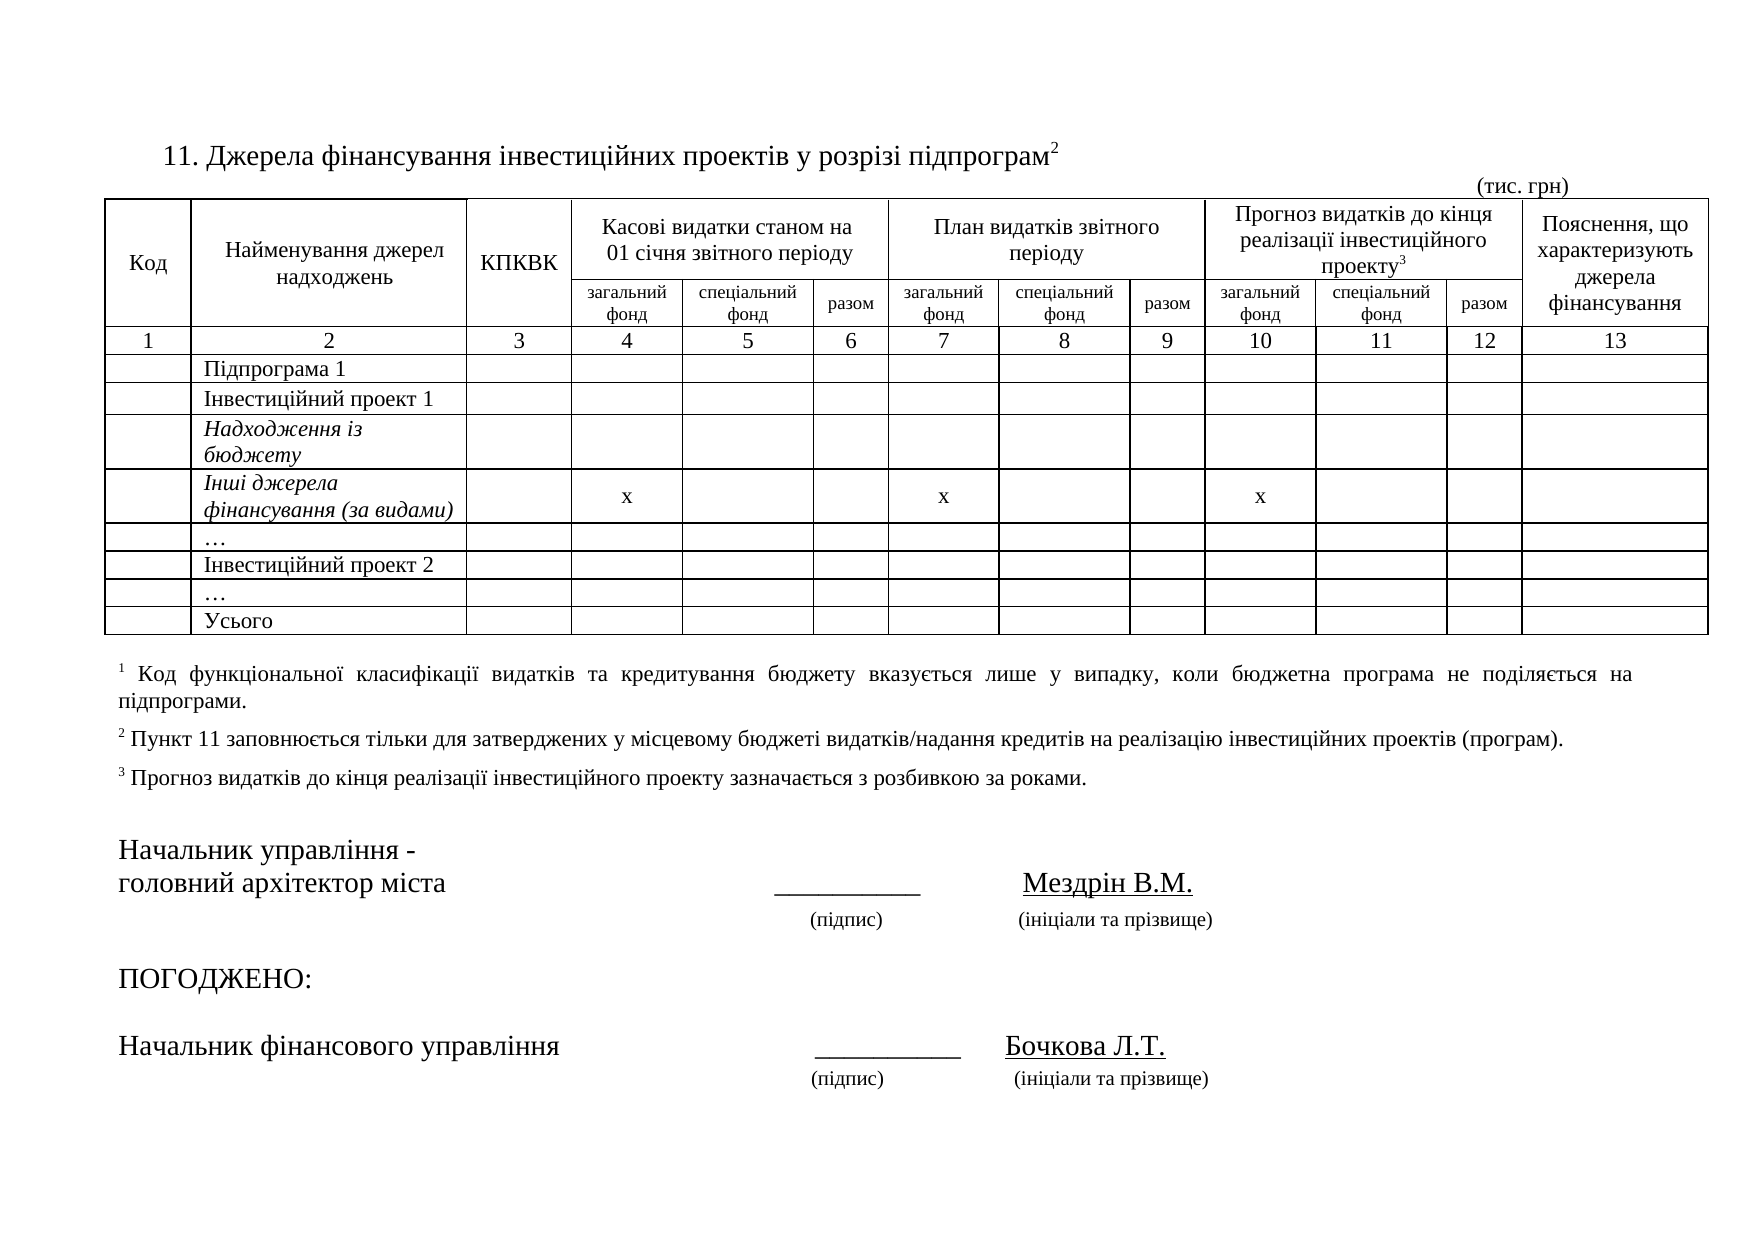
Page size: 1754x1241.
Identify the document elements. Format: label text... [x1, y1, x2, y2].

table_cell разом [1131, 280, 1204, 326]
table_header Прогноз видатків до кінця реалізації інвестиційного проекту3 [1206, 199, 1522, 279]
table_cell [1131, 607, 1204, 634]
table_cell разом [814, 280, 888, 326]
table_cell [106, 383, 190, 413]
table_cell [1000, 552, 1129, 578]
table_cell [1131, 552, 1204, 578]
table_cell [1206, 552, 1315, 578]
table_cell [106, 552, 190, 578]
table_cell [1448, 552, 1521, 578]
table_cell [1448, 524, 1521, 550]
table_cell [814, 415, 888, 468]
text 1 Код функціональної класифікації видатків та кредитування бюджету вказується лише у випадку, коли бюджетна програма не поділяється на підпрограми. [118, 660, 1636, 713]
table_cell [889, 415, 998, 468]
table_header КПКВК [467, 199, 571, 326]
table_cell [1523, 524, 1707, 550]
text Начальник фінансового управління __________ Бочкова Л.Т. (підпис) (ініціали та прізвище) [118, 1028, 1636, 1091]
table_cell [1523, 607, 1707, 634]
table_cell Усього [192, 607, 466, 634]
table_cell [1131, 355, 1204, 382]
table_cell Інвестиційний проект 1 [192, 383, 466, 413]
table_cell [814, 607, 888, 634]
table_cell [572, 383, 682, 413]
table_cell Інвестиційний проект 2 [192, 552, 466, 578]
text 11. Джерела фінансування інвестиційних проектів у розрізі підпрограм2 [118, 138, 1636, 172]
table_cell [814, 524, 888, 550]
table_cell 9 [1131, 327, 1204, 354]
table_cell спеціальний фонд [683, 280, 813, 326]
table_cell [1131, 524, 1204, 550]
table_cell Інші джерела фінансування (за видами) [192, 470, 466, 522]
table_header Касові видатки станом на 01 січня звітного періоду [572, 199, 888, 279]
table_cell [1317, 552, 1446, 578]
table_cell [1131, 415, 1204, 468]
table_cell [1317, 383, 1446, 413]
table_header Код [106, 200, 190, 326]
table_cell [1206, 383, 1315, 413]
table_cell [1000, 355, 1129, 382]
table_cell [1131, 383, 1204, 413]
table_cell [814, 383, 888, 413]
table_cell [1000, 524, 1129, 550]
table_cell … [192, 580, 466, 606]
table_cell [572, 415, 682, 468]
table_cell [106, 607, 190, 634]
table_cell 3 [467, 327, 571, 354]
table_cell спеціальний фонд [1316, 280, 1446, 326]
table_cell 11 [1317, 327, 1446, 354]
table_cell [572, 580, 682, 606]
table_cell [467, 383, 571, 413]
table_cell Надходження із бюджету [192, 415, 466, 468]
table_cell [572, 607, 682, 634]
table_cell [1317, 415, 1446, 468]
table_cell [814, 552, 888, 578]
text головний архітектор міста __________ Мездрін В.М. (підпис) (ініціали та прізвище) [118, 866, 1636, 933]
table_cell 6 [814, 327, 888, 354]
table_cell [1000, 383, 1129, 413]
table_cell [1448, 470, 1521, 522]
table_cell [467, 580, 571, 606]
table_cell [1000, 470, 1129, 522]
table_cell [683, 470, 813, 522]
table_cell 5 [683, 327, 813, 354]
table_cell [467, 355, 571, 382]
table_cell [1523, 580, 1707, 606]
table_cell [106, 355, 190, 382]
table_cell [683, 383, 813, 413]
table_cell [889, 607, 998, 634]
table_cell [1448, 580, 1521, 606]
table_cell [889, 580, 998, 606]
table_cell [1448, 607, 1521, 634]
table_cell [814, 580, 888, 606]
table_cell [1206, 580, 1315, 606]
table_cell х [572, 470, 682, 522]
table_cell [1206, 524, 1315, 550]
table_cell … [192, 524, 466, 550]
table_cell [683, 524, 813, 550]
table_cell [1448, 355, 1521, 382]
table_cell [889, 383, 998, 413]
table_cell [889, 524, 998, 550]
table_cell х [889, 470, 998, 522]
table_cell 1 [106, 327, 190, 354]
table_cell 13 [1523, 327, 1707, 354]
text ПОГОДЖЕНО: [118, 961, 1636, 995]
table_cell [467, 470, 571, 522]
table_cell [1206, 415, 1315, 468]
table_cell [467, 607, 571, 634]
table_cell 2 [192, 327, 466, 354]
table_cell [467, 552, 571, 578]
table_cell [814, 355, 888, 382]
text (тис. грн) [118, 172, 1636, 198]
table_cell [683, 552, 813, 578]
table_cell разом [1447, 280, 1522, 326]
table_cell [1000, 415, 1129, 468]
table_cell загальний фонд [889, 280, 998, 326]
table_cell [1000, 607, 1129, 634]
table_cell спеціальний фонд [999, 280, 1129, 326]
table_cell [683, 580, 813, 606]
table_header План видатків звітного періоду [889, 199, 1205, 279]
text Начальник управління - [118, 832, 1636, 866]
table_cell 4 [572, 327, 682, 354]
table_cell загальний фонд [1206, 280, 1315, 326]
table_cell [1317, 580, 1446, 606]
table_cell [106, 470, 190, 522]
table_header Найменування джерел надходжень [192, 200, 466, 326]
table_header Пояснення, що характеризують джерела фінансування [1523, 199, 1708, 326]
table_cell [572, 552, 682, 578]
table_cell [1523, 383, 1707, 413]
table_cell [1131, 580, 1204, 606]
table_cell 10 [1206, 327, 1315, 354]
table_cell [1523, 552, 1707, 578]
table_cell [467, 415, 571, 468]
table_cell [1317, 355, 1446, 382]
table_cell [106, 524, 190, 550]
table_cell [1317, 524, 1446, 550]
table_cell 7 [889, 327, 998, 354]
table_cell [1131, 470, 1204, 522]
table_cell [889, 355, 998, 382]
table_cell [1206, 607, 1315, 634]
table_cell [889, 552, 998, 578]
table_cell Підпрограма 1 [192, 355, 466, 382]
table_cell [467, 524, 571, 550]
table_cell [106, 580, 190, 606]
table_cell [1448, 415, 1521, 468]
table_cell [683, 607, 813, 634]
table_cell [1523, 415, 1707, 468]
table_cell х [1206, 470, 1315, 522]
text 3 Прогноз видатків до кінця реалізації інвестиційного проекту зазначається з розбивкою за роками. [118, 764, 1636, 791]
table_cell [572, 524, 682, 550]
table_cell [1448, 383, 1521, 413]
table_cell [1000, 580, 1129, 606]
table_cell [572, 355, 682, 382]
table_cell [1317, 607, 1446, 634]
table_cell [1206, 355, 1315, 382]
table_cell 8 [1000, 327, 1129, 354]
table_cell [1523, 355, 1707, 382]
table_cell [1523, 470, 1707, 522]
table_cell [814, 470, 888, 522]
table_cell [106, 415, 190, 468]
table_cell 12 [1448, 327, 1521, 354]
table_cell [683, 415, 813, 468]
text 2 Пункт 11 заповнюється тільки для затверджених у місцевому бюджеті видатків/надання кредитів на реалізацію інвестиційних проектів (програм). [118, 726, 1636, 752]
table_cell загальний фонд [572, 280, 682, 326]
table_cell [683, 355, 813, 382]
table_cell [1317, 470, 1446, 522]
